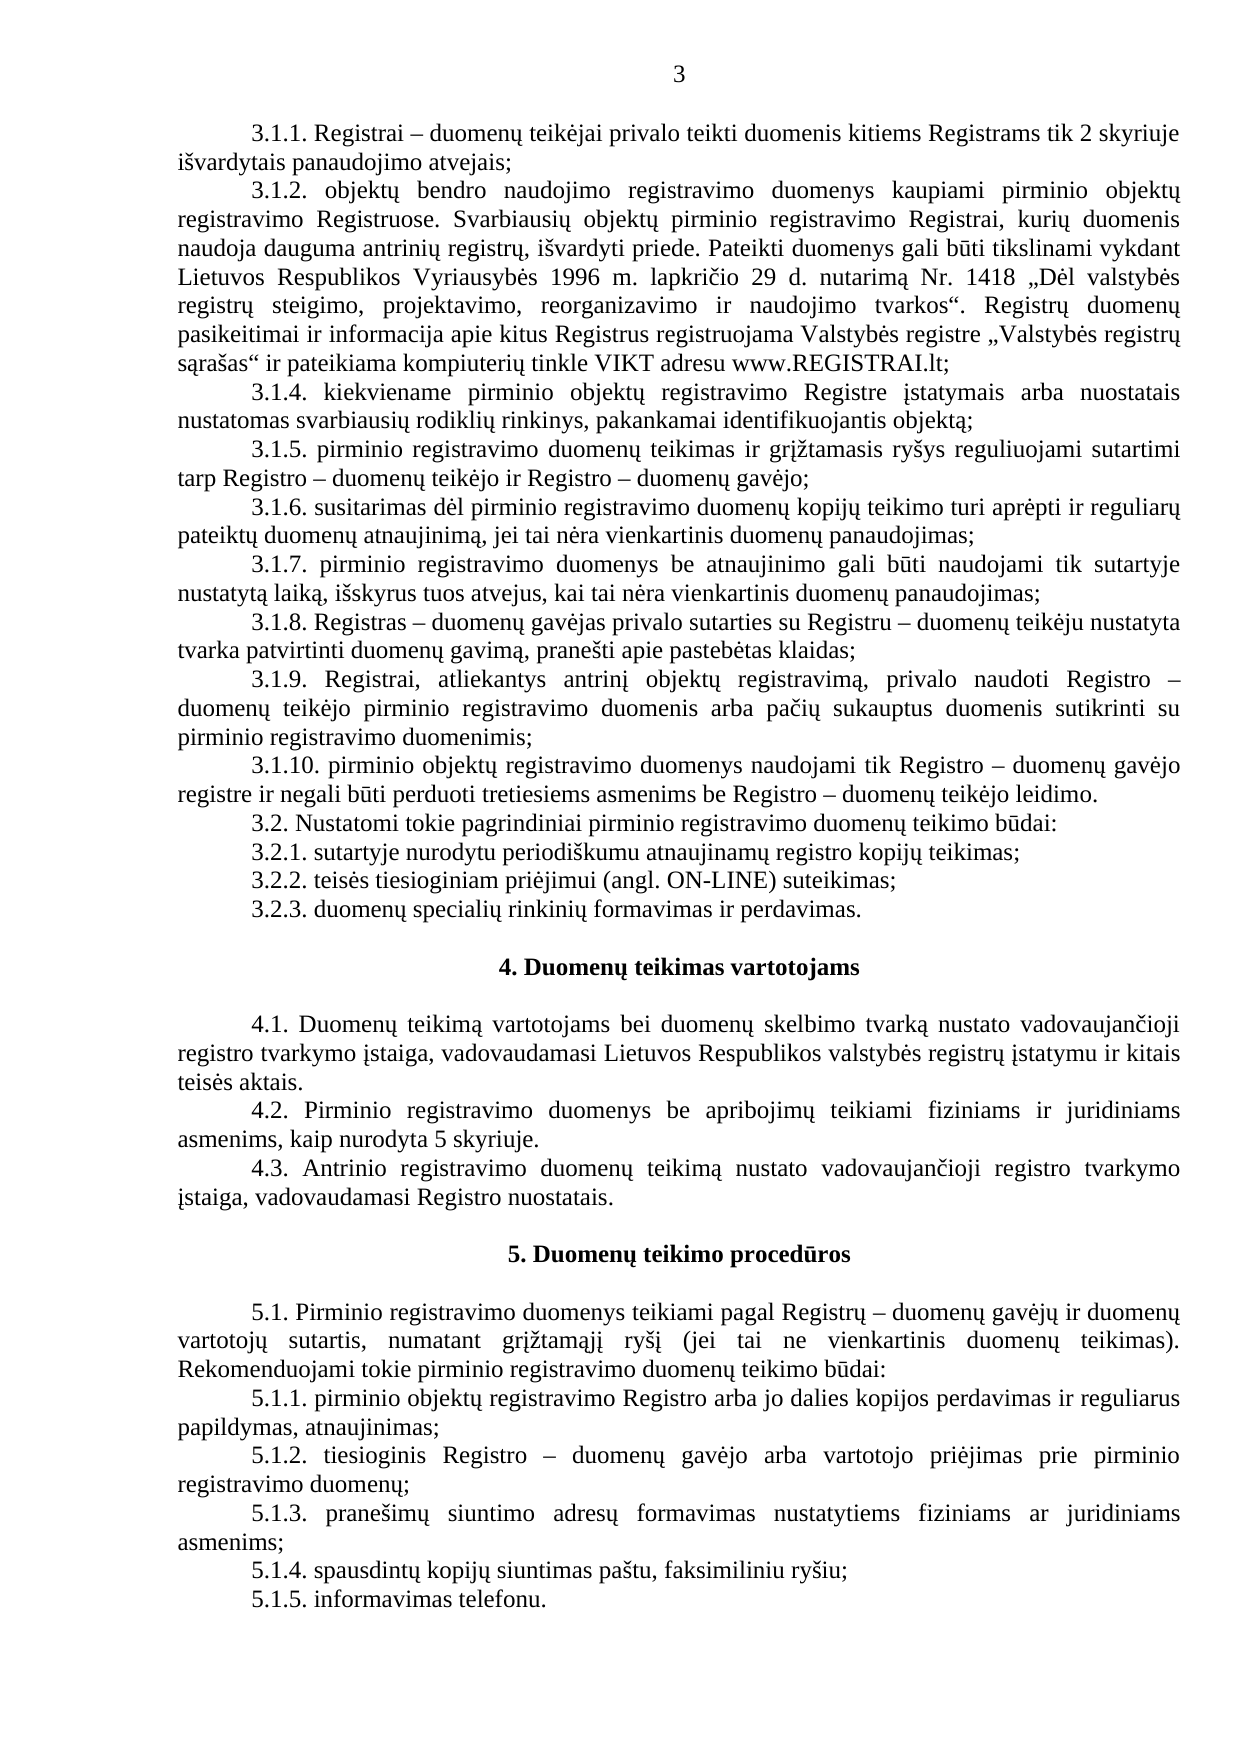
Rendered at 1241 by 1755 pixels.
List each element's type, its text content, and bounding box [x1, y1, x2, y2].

text 3.1.2. objektų bendro naudojimo registravimo duomenys kaupiami pirminio objektų registravimo Registruose. Svarbiausių objektų pirminio registravimo Registrai, kurių duomenis naudoja dauguma antrinių registrų, išvardyti priede. Pateikti duomenys gali būti tikslinami vykdant Lietuvos Respublikos Vyriausybės 1996 m. lapkričio 29 d. nutarimą Nr. 1418 „Dėl valstybės registrų steigimo, projektavimo, reorganizavimo ir naudojimo tvarkos“. Registrų duomenų pasikeitimai ir informacija apie kitus Registrus registruojama Valstybės registre „Valstybės registrų sąrašas“ ir pateikiama kompiuterių tinkle VIKT adresu www.REGISTRAI.lt; [177, 176, 1181, 377]
text 3.2.1. sutartyje nurodytu periodiškumu atnaujinamų registro kopijų teikimas; [177, 837, 1181, 866]
text 4.1. Duomenų teikimą vartotojams bei duomenų skelbimo tvarką nustato vadovaujančioji registro tvarkymo įstaiga, vadovaudamasi Lietuvos Respublikos valstybės registrų įstatymu ir kitais teisės aktais. [177, 1009, 1181, 1096]
text 4.2. Pirminio registravimo duomenys be apribojimų teikiami fiziniams ir juridiniams asmenims, kaip nurodyta 5 skyriuje. [177, 1096, 1181, 1153]
text 5.1.2. tiesioginis Registro – duomenų gavėjo arba vartotojo priėjimas prie pirminio registravimo duomenų; [177, 1441, 1181, 1498]
text 4. Duomenų teikimas vartotojams [177, 952, 1181, 981]
text 3.1.10. pirminio objektų registravimo duomenys naudojami tik Registro – duomenų gavėjo registre ir negali būti perduoti tretiesiems asmenims be Registro – duomenų teikėjo leidimo. [177, 751, 1181, 808]
text 3.2.2. teisės tiesioginiam priėjimui (angl. ON-LINE) suteikimas; [177, 866, 1181, 894]
text 5. Duomenų teikimo procedūros [177, 1239, 1181, 1268]
text 3.1.8. Registras – duomenų gavėjas privalo sutarties su Registru – duomenų teikėju nustatyta tvarka patvirtinti duomenų gavimą, pranešti apie pastebėtas klaidas; [177, 607, 1181, 664]
text 3.2. Nustatomi tokie pagrindiniai pirminio registravimo duomenų teikimo būdai: [177, 808, 1181, 837]
text 3.1.1. Registrai – duomenų teikėjai privalo teikti duomenis kitiems Registrams tik 2 skyriuje išvardytais panaudojimo atvejais; [177, 118, 1181, 176]
text 5.1.1. pirminio objektų registravimo Registro arba jo dalies kopijos perdavimas ir reguliarus papildymas, atnaujinimas; [177, 1383, 1181, 1441]
text 3.1.6. susitarimas dėl pirminio registravimo duomenų kopijų teikimo turi aprėpti ir reguliarų pateiktų duomenų atnaujinimą, jei tai nėra vienkartinis duomenų panaudojimas; [177, 492, 1181, 549]
text 5.1. Pirminio registravimo duomenys teikiami pagal Registrų – duomenų gavėjų ir duomenų vartotojų sutartis, numatant grįžtamąjį ryšį (jei tai ne vienkartinis duomenų teikimas). Rekomenduojami tokie pirminio registravimo duomenų teikimo būdai: [177, 1297, 1181, 1383]
text 3.1.9. Registrai, atliekantys antrinį objektų registravimą, privalo naudoti Registro – duomenų teikėjo pirminio registravimo duomenis arba pačių sukauptus duomenis sutikrinti su pirminio registravimo duomenimis; [177, 664, 1181, 751]
text 4.3. Antrinio registravimo duomenų teikimą nustato vadovaujančioji registro tvarkymo įstaiga, vadovaudamasi Registro nuostatais. [177, 1153, 1181, 1211]
text 3.1.4. kiekviename pirminio objektų registravimo Registre įstatymais arba nuostatais nustatomas svarbiausių rodiklių rinkinys, pakankamai identifikuojantis objektą; [177, 377, 1181, 434]
text 5.1.3. pranešimų siuntimo adresų formavimas nustatytiems fiziniams ar juridiniams asmenims; [177, 1498, 1181, 1556]
text 3.2.3. duomenų specialių rinkinių formavimas ir perdavimas. [177, 894, 1181, 923]
text 5.1.4. spausdintų kopijų siuntimas paštu, faksimiliniu ryšiu; [177, 1556, 1181, 1584]
text 5.1.5. informavimas telefonu. [177, 1584, 1181, 1613]
text 3.1.7. pirminio registravimo duomenys be atnaujinimo gali būti naudojami tik sutartyje nustatytą laiką, išskyrus tuos atvejus, kai tai nėra vienkartinis duomenų panaudojimas; [177, 549, 1181, 607]
text 3.1.5. pirminio registravimo duomenų teikimas ir grįžtamasis ryšys reguliuojami sutartimi tarp Registro – duomenų teikėjo ir Registro – duomenų gavėjo; [177, 434, 1181, 492]
